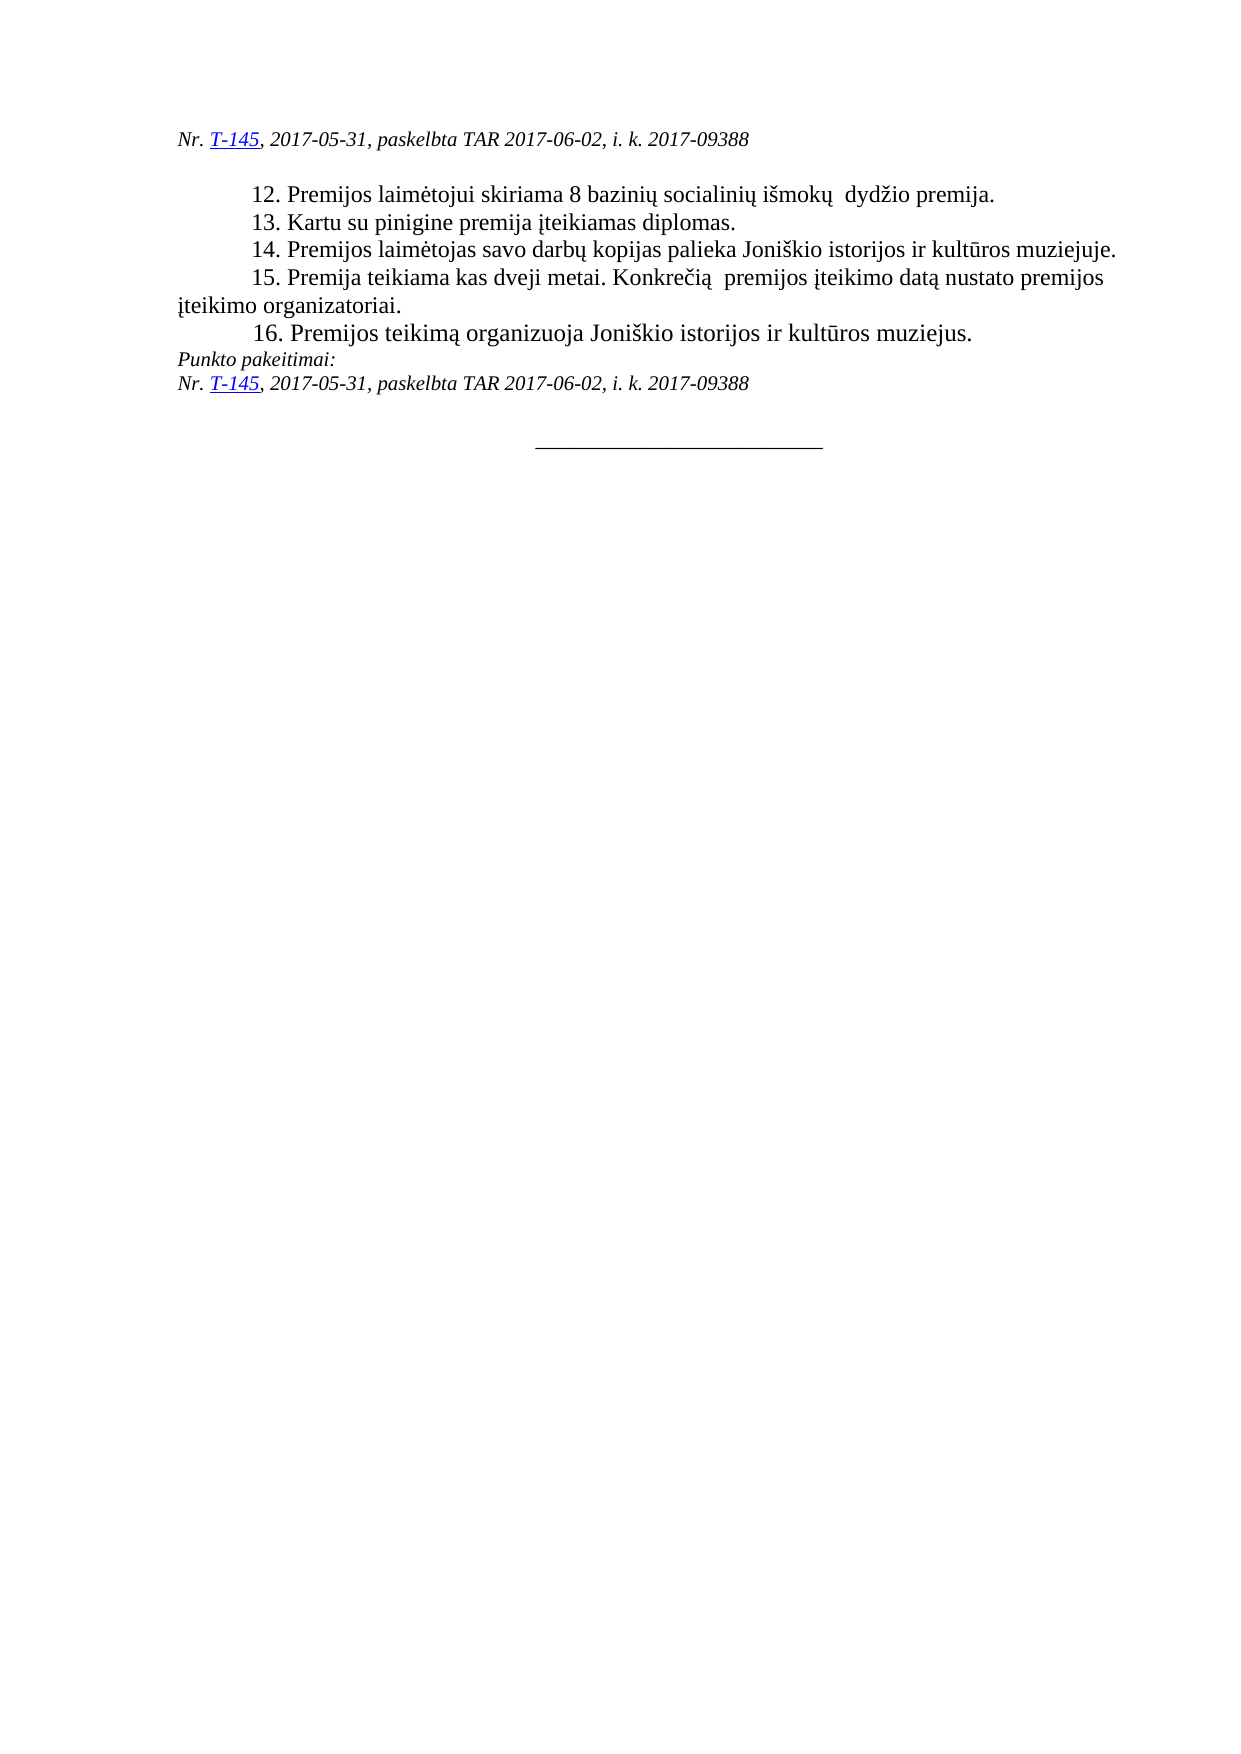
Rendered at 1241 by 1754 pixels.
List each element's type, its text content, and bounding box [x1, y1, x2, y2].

text 15. Premija teikiama kas dveji metai. Konkrečią premijos įteikimo datą nustato premijos įteikimo organizatoriai. [177, 263, 1181, 318]
text 16. Premijos teikimą organizuoja Joniškio istorijos ir kultūros muziejus. [177, 318, 1181, 347]
text 14. Premijos laimėtojas savo darbų kopijas palieka Joniškio istorijos ir kultūros muziejuje. [177, 235, 1181, 263]
text ________________________ [177, 424, 1181, 451]
text 12. Premijos laimėtojui skiriama 8 bazinių socialinių išmokų dydžio premija. [177, 180, 1181, 208]
text Nr. T-145, 2017-05-31, paskelbta TAR 2017-06-02, i. k. 2017-09388 [177, 127, 1181, 151]
text Nr. T-145, 2017-05-31, paskelbta TAR 2017-06-02, i. k. 2017-09388 [177, 371, 1181, 395]
text Punkto pakeitimai: [177, 347, 1181, 371]
text 13. Kartu su pinigine premija įteikiamas diplomas. [177, 208, 1181, 235]
